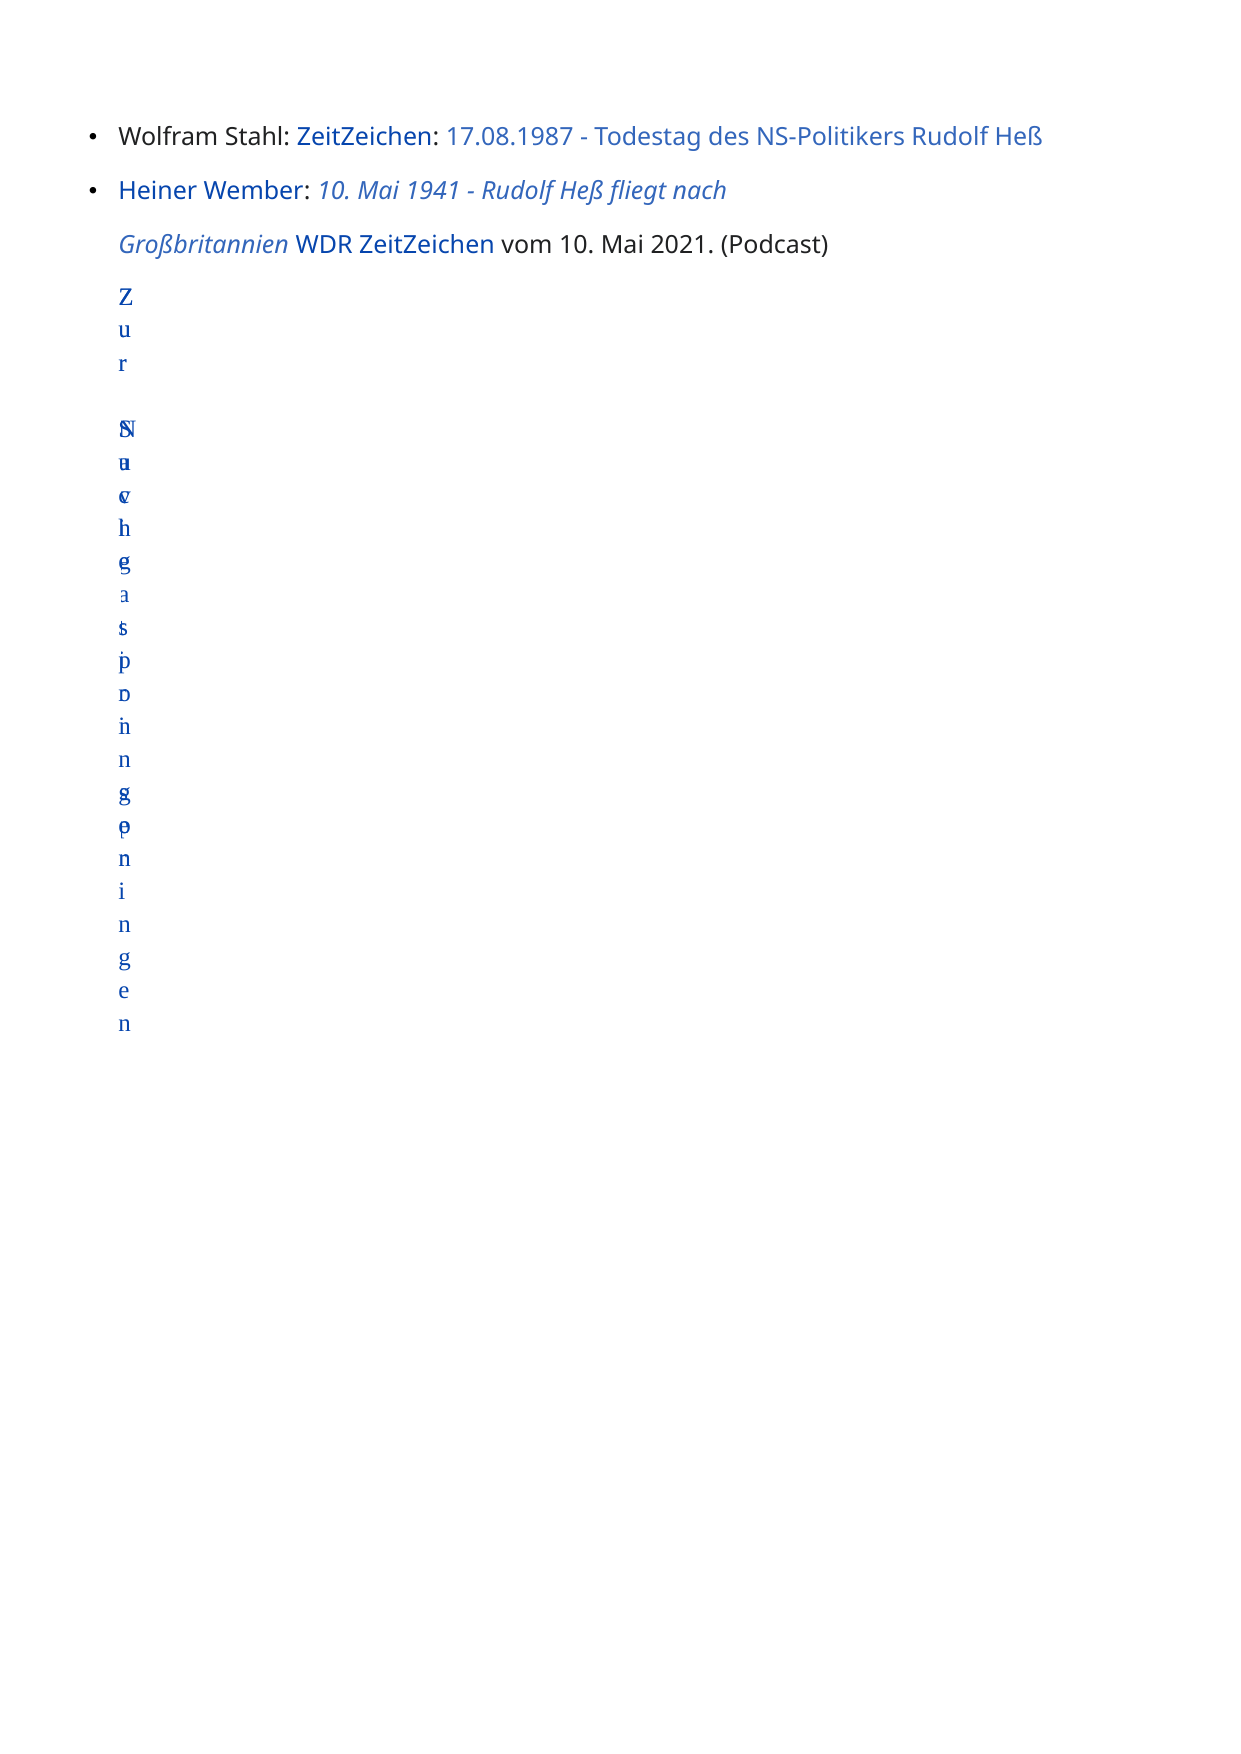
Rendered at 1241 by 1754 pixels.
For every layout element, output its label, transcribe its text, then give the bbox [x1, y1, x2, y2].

list Heiner Wember: 10. Mai 1941 - Rudolf Heß fliegt nach Großbritannien WDR ZeitZeichen vom 10. Mai 2021. (Podcast) [118, 173, 1122, 261]
list Wolfram Stahl: ZeitZeichen: 17.08.1987 - Todestag des NS-Politikers Rudolf Heß [118, 118, 1122, 152]
